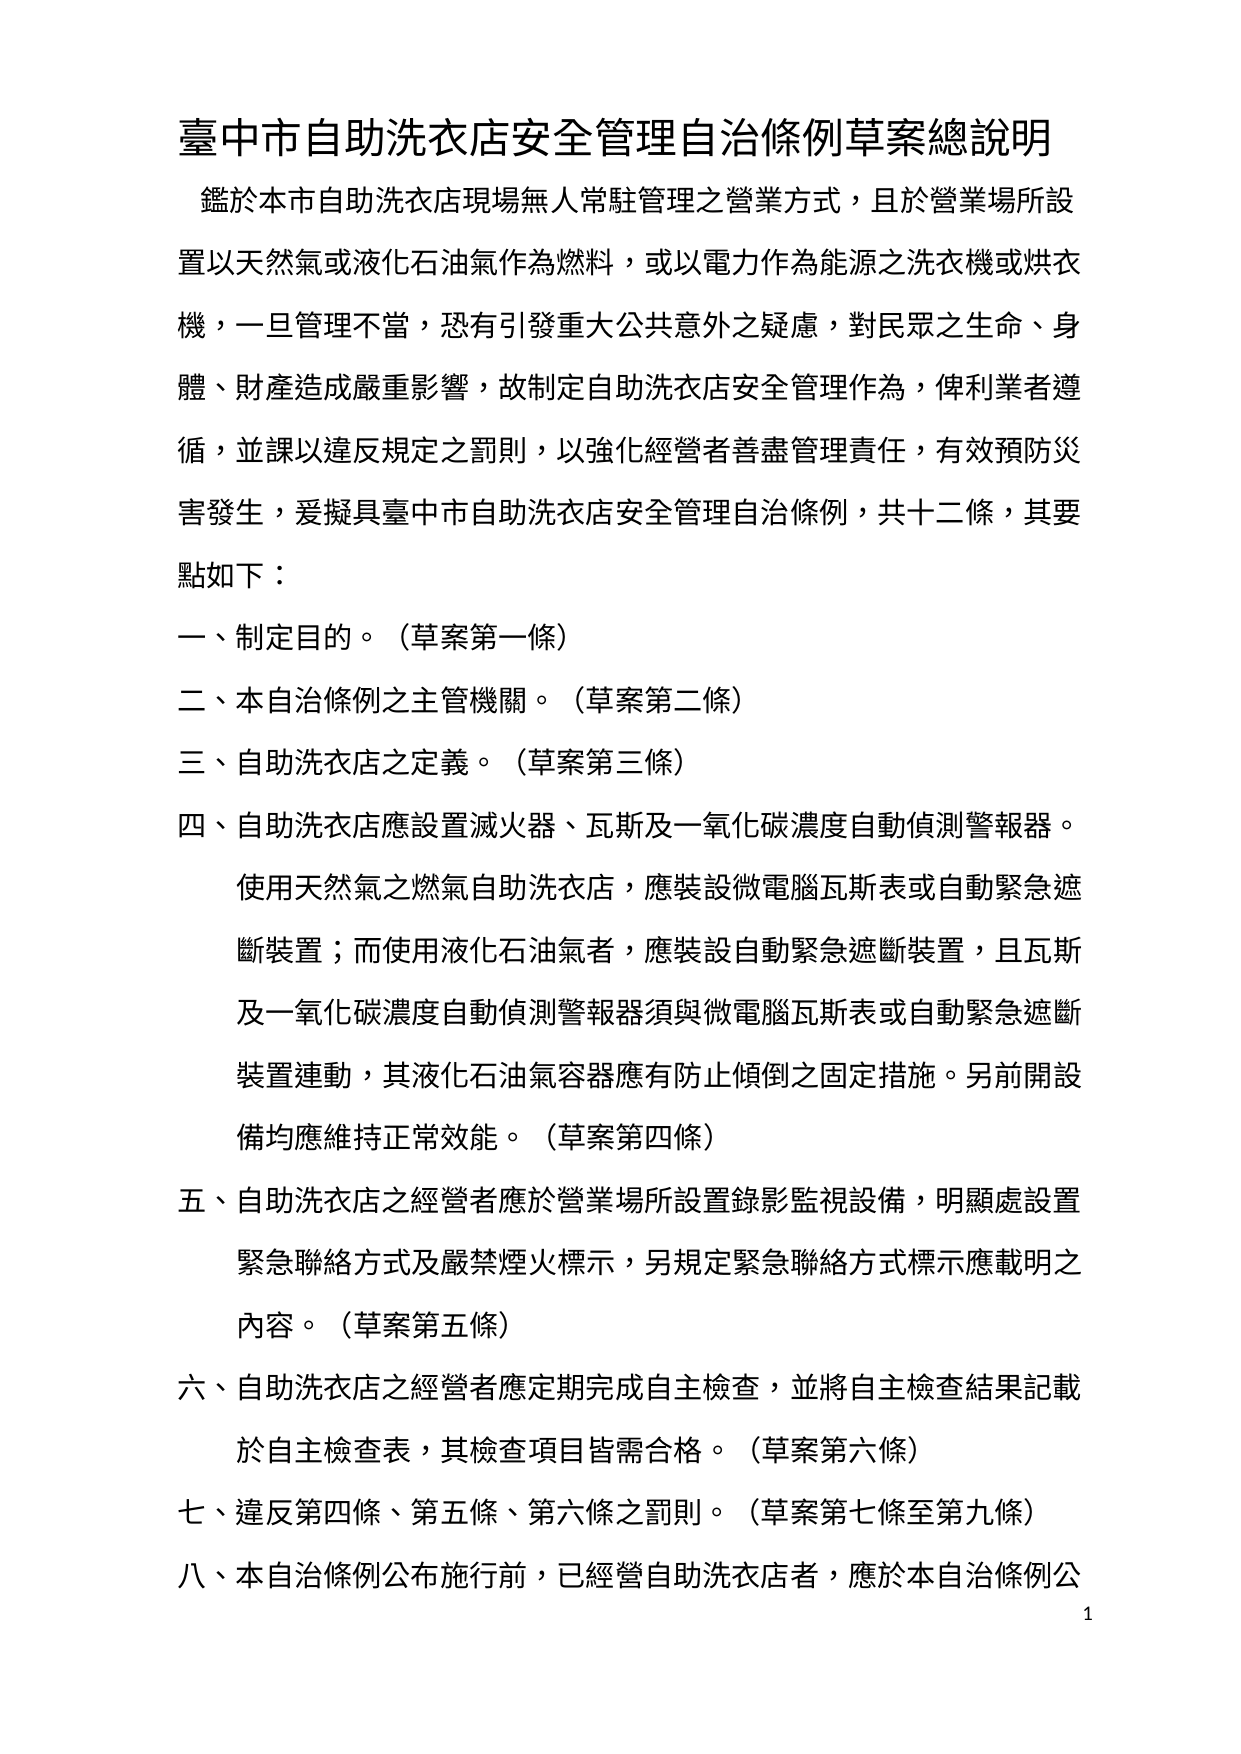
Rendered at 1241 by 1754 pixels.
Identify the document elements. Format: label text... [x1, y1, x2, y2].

text 八、本自治條例公布施行前，已經營自助洗衣店者，應於本自治條例公 [177, 1532, 1092, 1594]
text 鑑於本市自助洗衣店現場無人常駐管理之營業方式，且於營業場所設置以天然氣或液化石油氣作為燃料，或以電力作為能源之洗衣機或烘衣機，一旦管理不當，恐有引發重大公共意外之疑慮，對民眾之生命、身體、財產造成嚴重影響，故制定自助洗衣店安全管理作為，俾利業者遵循，並課以違反規定之罰則，以強化經營者善盡管理責任，有效預防災害發生，爰擬具臺中市自助洗衣店安全管理自治條例，共十二條，其要點如下： [177, 157, 1092, 594]
text 四、自助洗衣店應設置滅火器、瓦斯及一氧化碳濃度自動偵測警報器。使用天然氣之燃氣自助洗衣店，應裝設微電腦瓦斯表或自動緊急遮斷裝置；而使用液化石油氣者，應裝設自動緊急遮斷裝置，且瓦斯及一氧化碳濃度自動偵測警報器須與微電腦瓦斯表或自動緊急遮斷裝置連動，其液化石油氣容器應有防止傾倒之固定措施。另前開設備均應維持正常效能。（草案第四條） [177, 782, 1092, 1157]
text 臺中市自助洗衣店安全管理自治條例草案總說明 [177, 94, 1092, 157]
text 六、自助洗衣店之經營者應定期完成自主檢查，並將自主檢查結果記載於自主檢查表，其檢查項目皆需合格。（草案第六條） [177, 1344, 1092, 1469]
text 一、制定目的。（草案第一條） [177, 594, 1092, 657]
text 三、自助洗衣店之定義。（草案第三條） [177, 719, 1092, 782]
text 二、本自治條例之主管機關。（草案第二條） [177, 657, 1092, 719]
text 五、自助洗衣店之經營者應於營業場所設置錄影監視設備，明顯處設置緊急聯絡方式及嚴禁煙火標示，另規定緊急聯絡方式標示應載明之內容。（草案第五條） [177, 1157, 1092, 1344]
text 七、違反第四條、第五條、第六條之罰則。（草案第七條至第九條） [177, 1469, 1092, 1532]
